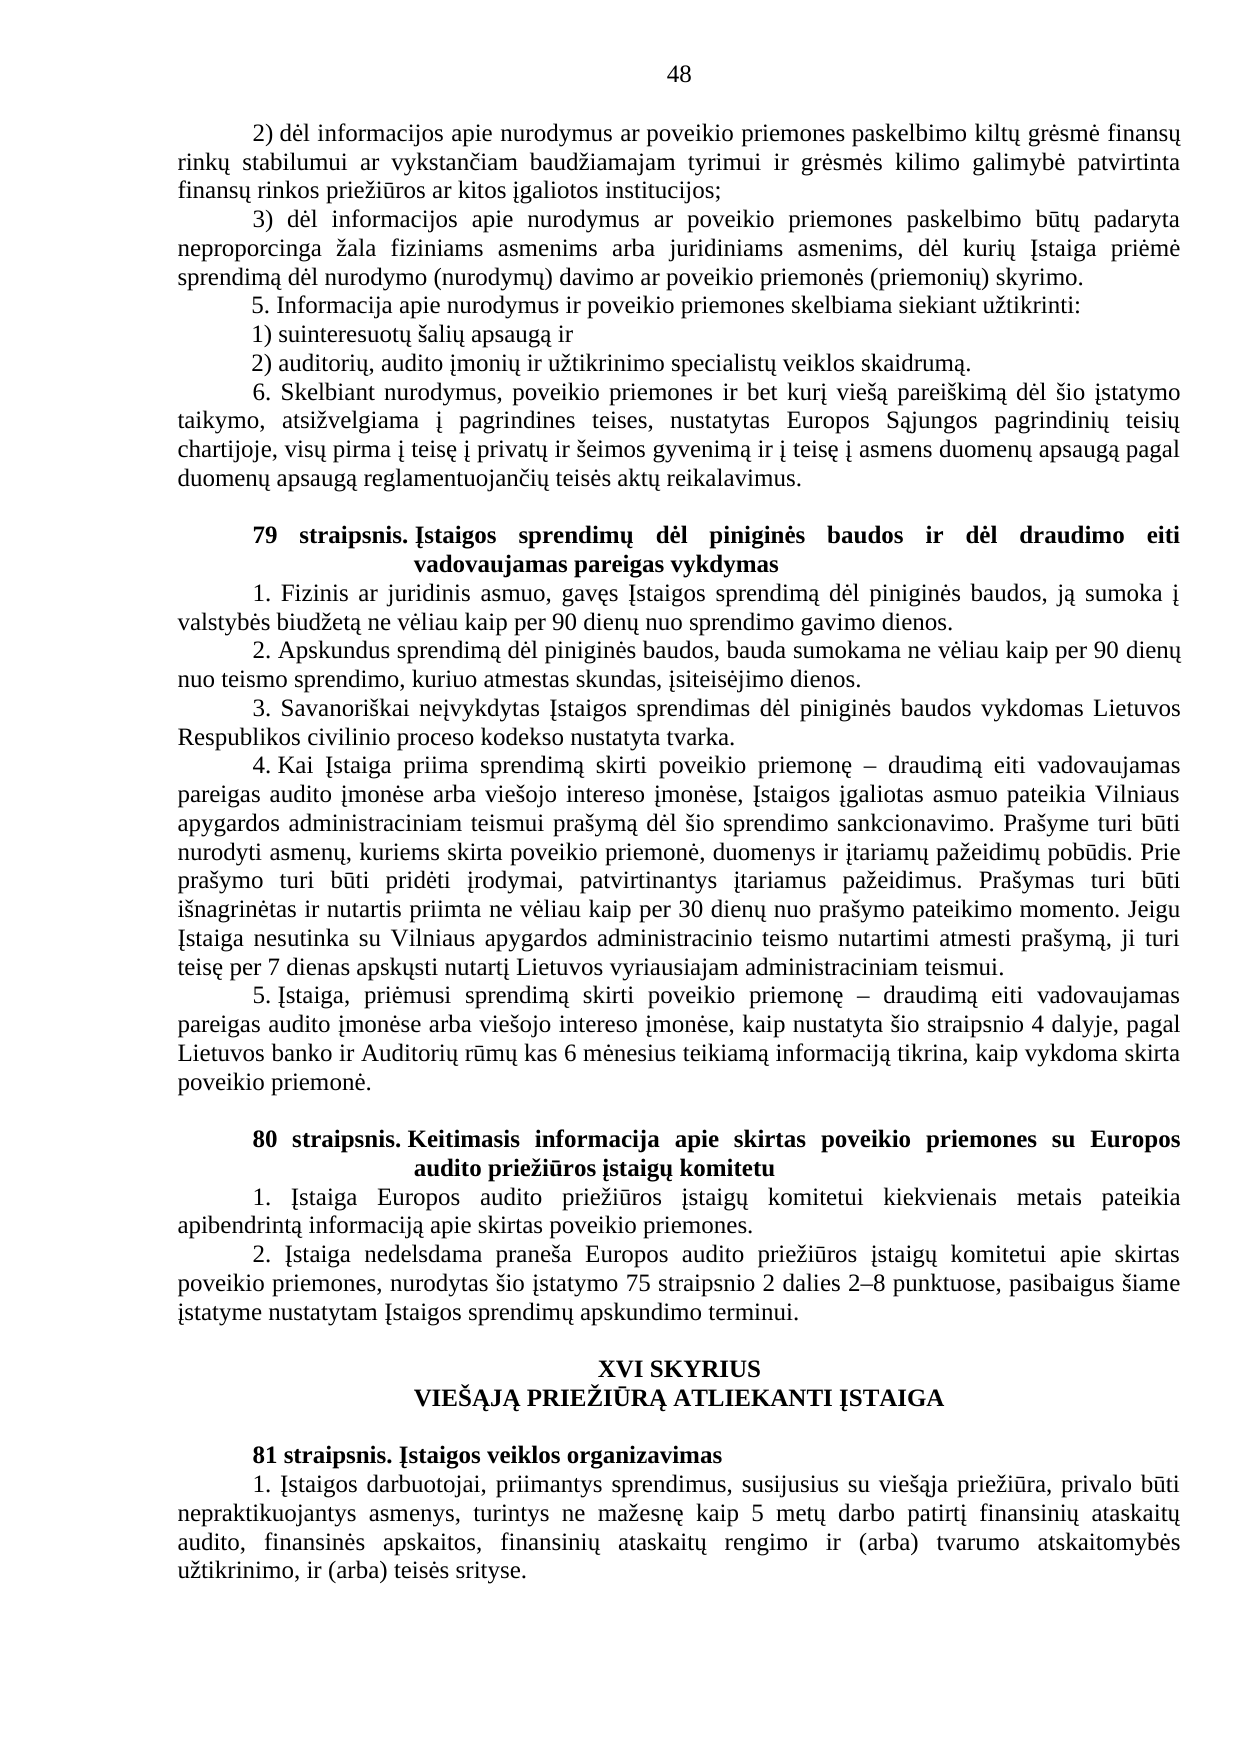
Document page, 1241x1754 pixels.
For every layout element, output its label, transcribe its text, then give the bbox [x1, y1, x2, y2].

text 79 straipsnis. Įstaigos sprendimų dėl piniginės baudos ir dėl draudimo eiti vadovaujamas pareigas vykdymas [252, 521, 1181, 578]
text VIEŠĄJĄ PRIEŽIŪRĄ ATLIEKANTI ĮSTAIGA [177, 1383, 1181, 1412]
text 1. Įstaiga Europos audito priežiūros įstaigų komitetui kiekvienais metais pateikia apibendrintą informaciją apie skirtas poveikio priemones. [177, 1182, 1181, 1239]
text 6. Skelbiant nurodymus, poveikio priemones ir bet kurį viešą pareiškimą dėl šio įstatymo taikymo, atsižvelgiama į pagrindines teises, nustatytas Europos Sąjungos pagrindinių teisių chartijoje, visų pirma į teisę į privatų ir šeimos gyvenimą ir į teisę į asmens duomenų apsaugą pagal duomenų apsaugą reglamentuojančių teisės aktų reikalavimus. [177, 377, 1181, 492]
text 3. Savanoriškai neįvykdytas Įstaigos sprendimas dėl piniginės baudos vykdomas Lietuvos Respublikos civilinio proceso kodekso nustatyta tvarka. [177, 693, 1181, 751]
text 3) dėl informacijos apie nurodymus ar poveikio priemones paskelbimo būtų padaryta neproporcinga žala fiziniams asmenims arba juridiniams asmenims, dėl kurių Įstaiga priėmė sprendimą dėl nurodymo (nurodymų) davimo ar poveikio priemonės (priemonių) skyrimo. [177, 204, 1181, 291]
text 5. Įstaiga, priėmusi sprendimą skirti poveikio priemonę – draudimą eiti vadovaujamas pareigas audito įmonėse arba viešojo intereso įmonėse, kaip nustatyta šio straipsnio 4 dalyje, pagal Lietuvos banko ir Auditorių rūmų kas 6 mėnesius teikiamą informaciją tikrina, kaip vykdoma skirta poveikio priemonė. [177, 981, 1181, 1096]
text 80 straipsnis. Keitimasis informacija apie skirtas poveikio priemones su Europos audito priežiūros įstaigų komitetu [252, 1124, 1181, 1182]
text XVI SKYRIUS [177, 1354, 1181, 1383]
text 2. Įstaiga nedelsdama praneša Europos audito priežiūros įstaigų komitetui apie skirtas poveikio priemones, nurodytas šio įstatymo 75 straipsnio 2 dalies 2–8 punktuose, pasibaigus šiame įstatyme nustatytam Įstaigos sprendimų apskundimo terminui. [177, 1239, 1181, 1326]
text 2. Apskundus sprendimą dėl piniginės baudos, bauda sumokama ne vėliau kaip per 90 dienų nuo teismo sprendimo, kuriuo atmestas skundas, įsiteisėjimo dienos. [177, 636, 1181, 693]
text 4. Kai Įstaiga priima sprendimą skirti poveikio priemonę – draudimą eiti vadovaujamas pareigas audito įmonėse arba viešojo intereso įmonėse, Įstaigos įgaliotas asmuo pateikia Vilniaus apygardos administraciniam teismui prašymą dėl šio sprendimo sankcionavimo. Prašyme turi būti nurodyti asmenų, kuriems skirta poveikio priemonė, duomenys ir įtariamų pažeidimų pobūdis. Prie prašymo turi būti pridėti įrodymai, patvirtinantys įtariamus pažeidimus. Prašymas turi būti išnagrinėtas ir nutartis priimta ne vėliau kaip per 30 dienų nuo prašymo pateikimo momento. Jeigu Įstaiga nesutinka su Vilniaus apygardos administracinio teismo nutartimi atmesti prašymą, ji turi teisę per 7 dienas apskųsti nutartį Lietuvos vyriausiajam administraciniam teismui. [177, 751, 1181, 981]
text 2) auditorių, audito įmonių ir užtikrinimo specialistų veiklos skaidrumą. [177, 348, 1181, 377]
text 5. Informacija apie nurodymus ir poveikio priemones skelbiama siekiant užtikrinti: [177, 291, 1181, 319]
text 2) dėl informacijos apie nurodymus ar poveikio priemones paskelbimo kiltų grėsmė finansų rinkų stabilumui ar vykstančiam baudžiamajam tyrimui ir grėsmės kilimo galimybė patvirtinta finansų rinkos priežiūros ar kitos įgaliotos institucijos; [177, 118, 1181, 204]
text 1. Įstaigos darbuotojai, priimantys sprendimus, susijusius su viešąja priežiūra, privalo būti nepraktikuojantys asmenys, turintys ne mažesnę kaip 5 metų darbo patirtį finansinių ataskaitų audito, finansinės apskaitos, finansinių ataskaitų rengimo ir (arba) tvarumo atskaitomybės užtikrinimo, ir (arba) teisės srityse. [177, 1469, 1181, 1584]
text 1) suinteresuotų šalių apsaugą ir [177, 319, 1181, 348]
text 81 straipsnis. Įstaigos veiklos organizavimas [177, 1441, 1181, 1469]
text 1. Fizinis ar juridinis asmuo, gavęs Įstaigos sprendimą dėl piniginės baudos, ją sumoka į valstybės biudžetą ne vėliau kaip per 90 dienų nuo sprendimo gavimo dienos. [177, 578, 1181, 636]
